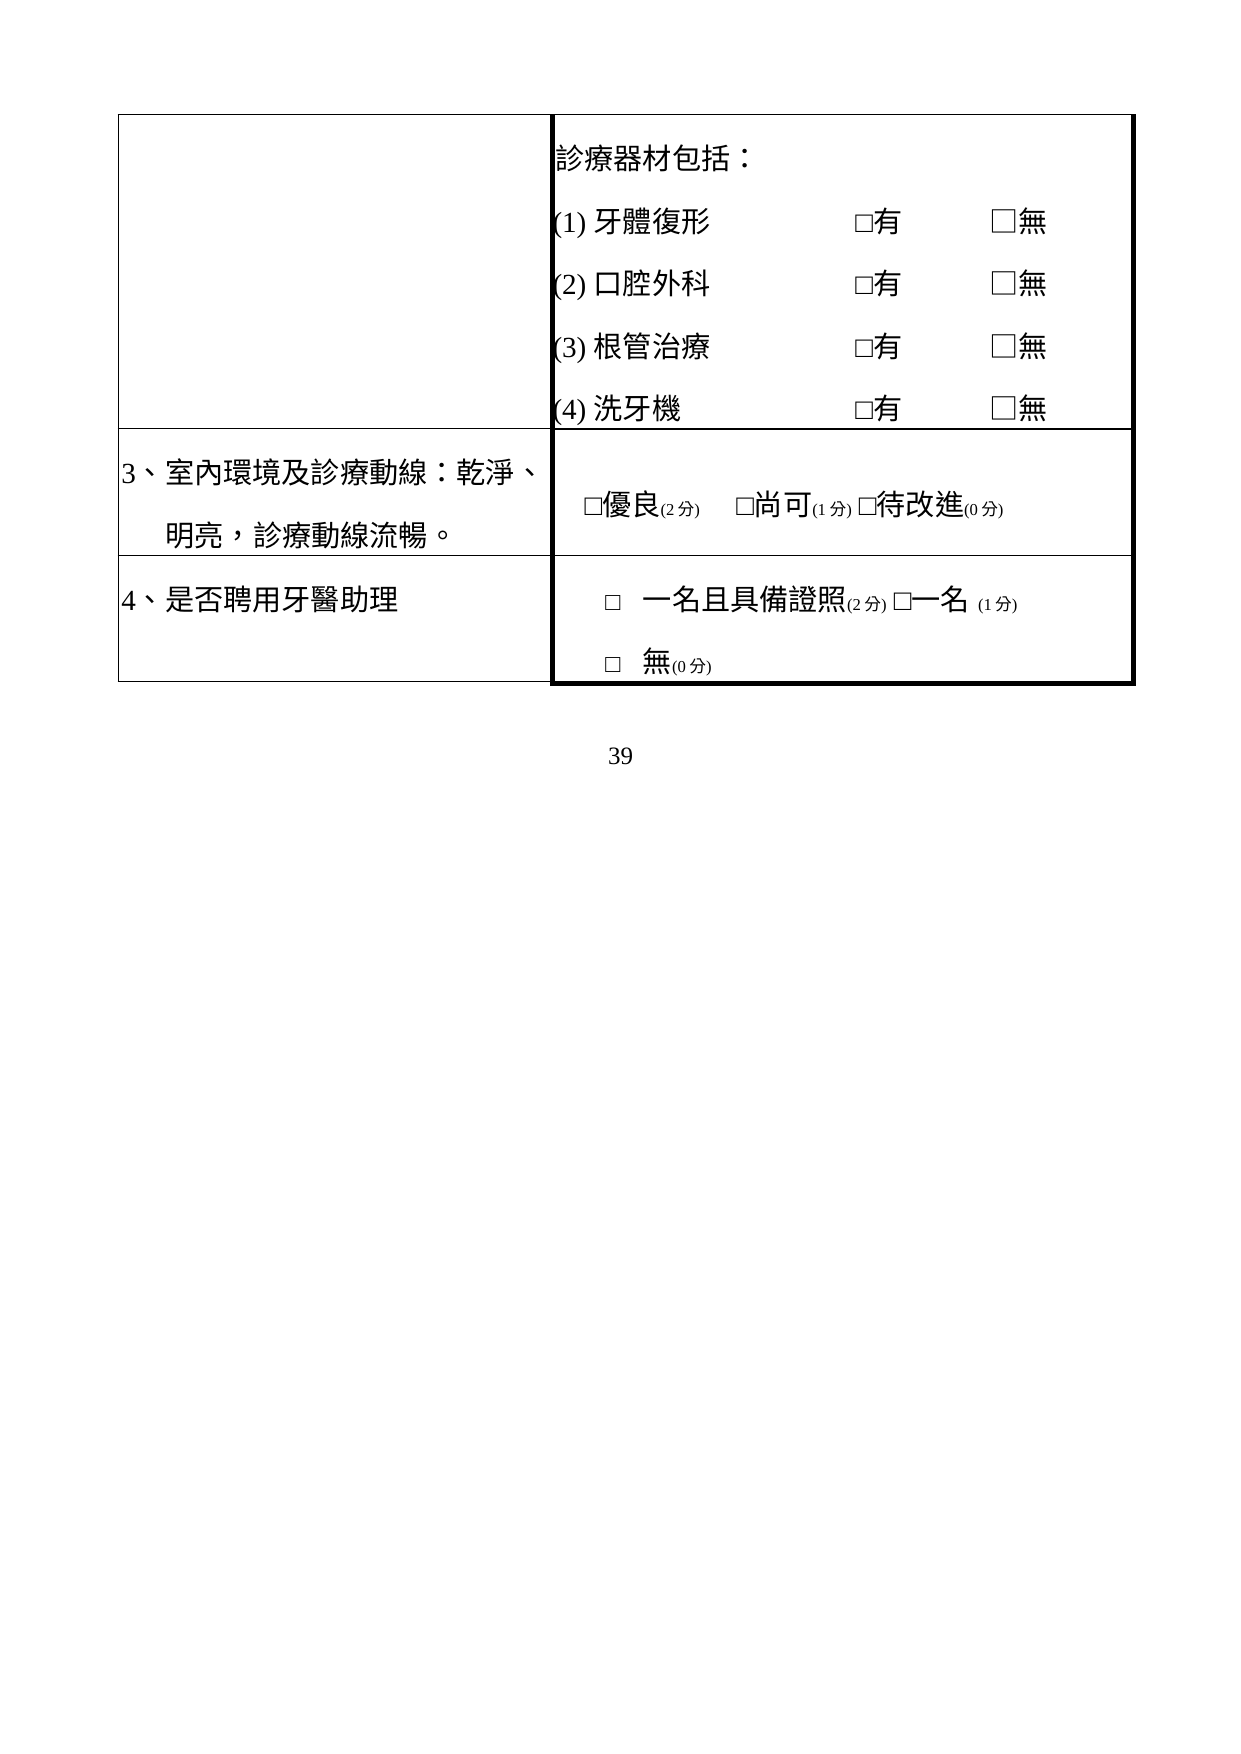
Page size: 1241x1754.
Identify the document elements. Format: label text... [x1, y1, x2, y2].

table_cell 3、室內環境及診療動線：乾淨、明亮，診療動線流暢。 [119, 429, 550, 554]
table_cell 診療器材包括： (1) 牙體復形 (2) 口腔外科 (3) 根管治療 (4) 洗牙機 [555, 115, 852, 428]
table_cell □優良(2分) □尚可(1分) □待改進(0分) [555, 430, 1131, 554]
text 39 [591, 741, 649, 770]
table_cell 一名且具備證照(2分) □一名 (1分) 無(0分) [555, 556, 1131, 681]
table_cell □有 □無 □有 □無 □有 □無 □有 □無 [852, 115, 1131, 428]
table_cell 4、是否聘用牙醫助理 [119, 556, 550, 681]
table_cell [119, 115, 550, 428]
